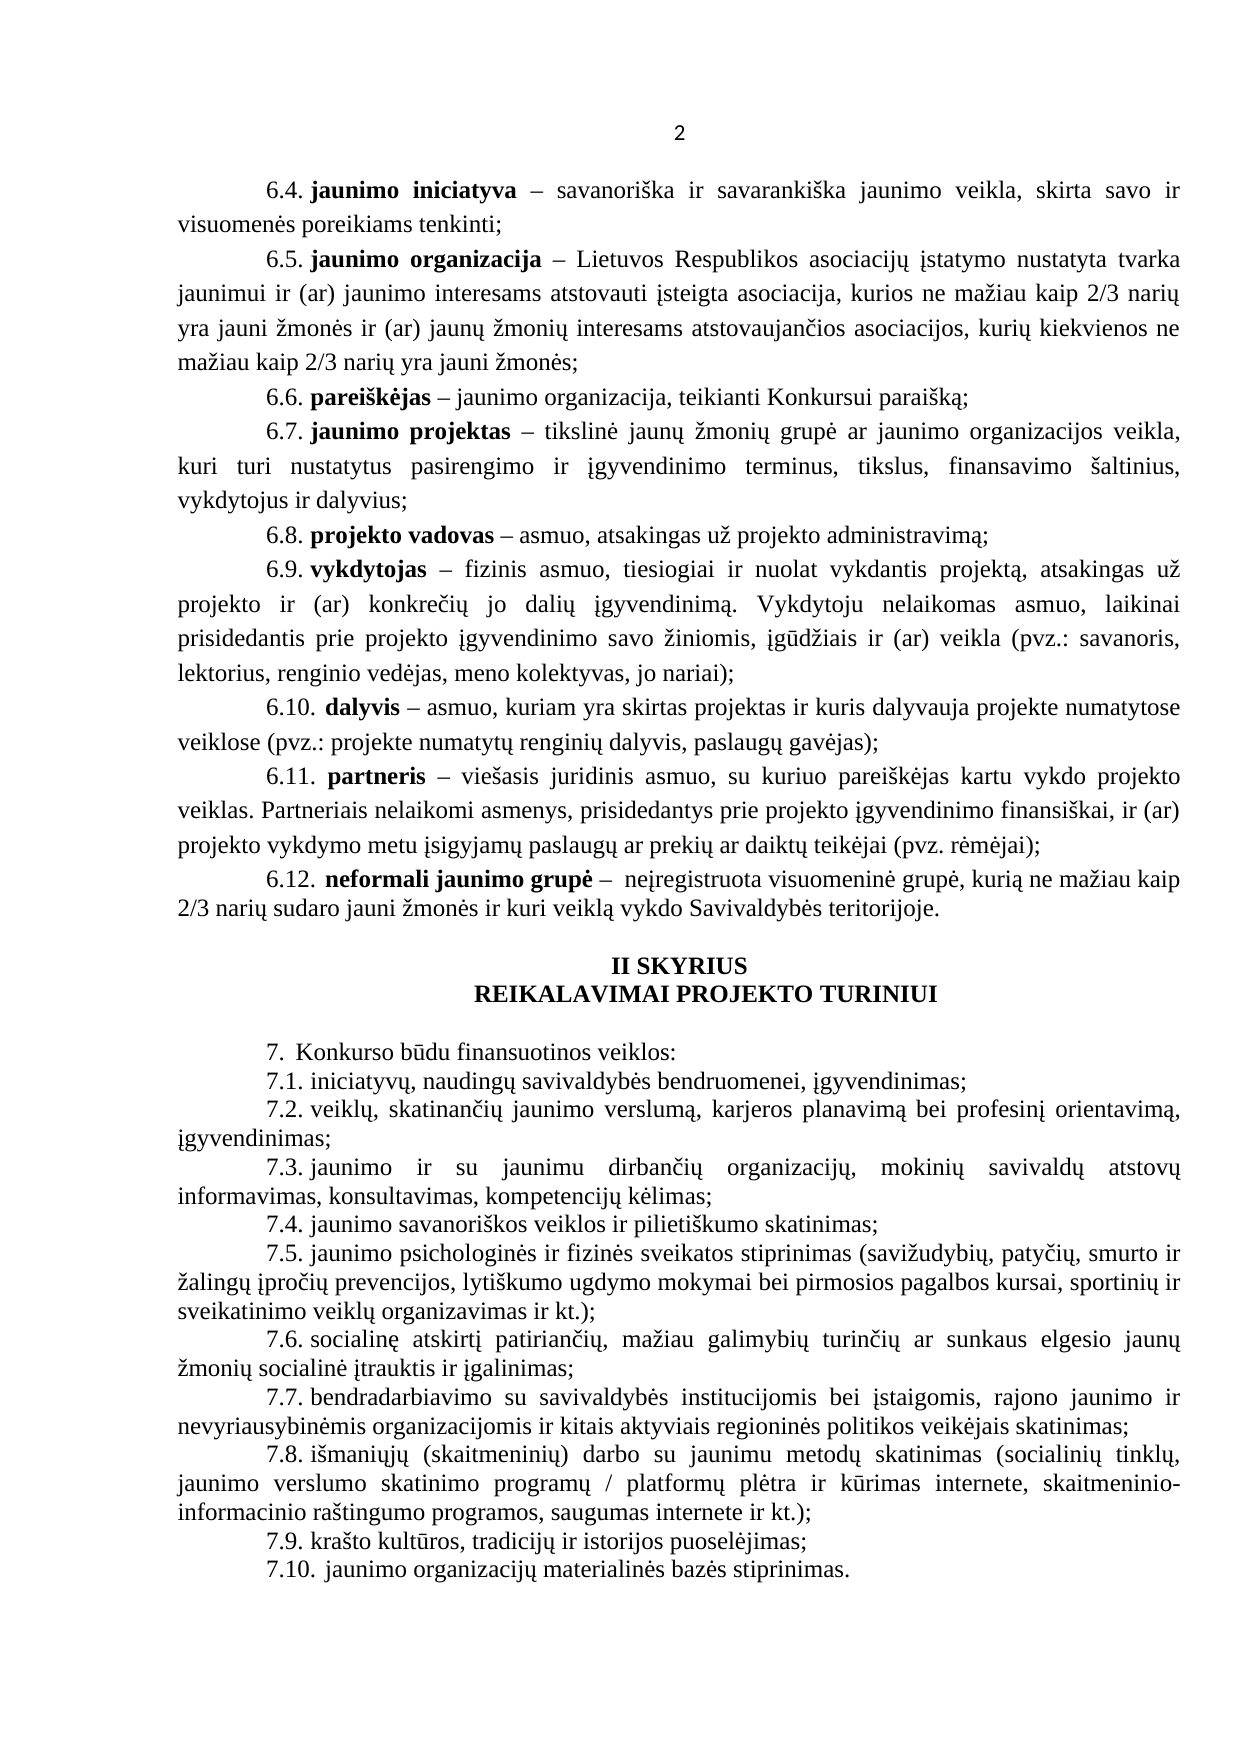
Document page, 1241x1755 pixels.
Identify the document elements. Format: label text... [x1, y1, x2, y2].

text 6.9. vykdytojas – fizinis asmuo, tiesiogiai ir nuolat vykdantis projektą, atsakingas už projekto ir (ar) konkrečių jo dalių įgyvendinimą. Vykdytoju nelaikomas asmuo, laikinai prisidedantis prie projekto įgyvendinimo savo žiniomis, įgūdžiais ir (ar) veikla (pvz.: savanoris, lektorius, renginio vedėjas, meno kolektyvas, jo nariai); [177, 554, 1181, 686]
text 6.12. neformali jaunimo grupė – neįregistruota visuomeninė grupė, kurią ne mažiau kaip 2/3 narių sudaro jauni žmonės ir kuri veiklą vykdo Savivaldybės teritorijoje. [177, 864, 1181, 922]
text 6.6. pareiškėjas – jaunimo organizacija, teikianti Konkursui paraišką; [177, 382, 1181, 411]
text 6.7. jaunimo projektas – tikslinė jaunų žmonių grupė ar jaunimo organizacijos veikla, kuri turi nustatytus pasirengimo ir įgyvendinimo terminus, tikslus, finansavimo šaltinius, vykdytojus ir dalyvius; [177, 416, 1181, 514]
text 7.1. iniciatyvų, naudingų savivaldybės bendruomenei, įgyvendinimas; [177, 1066, 1181, 1094]
text 7.9. krašto kultūros, tradicijų ir istorijos puoselėjimas; [177, 1526, 1181, 1554]
text 7.8. išmaniųjų (skaitmeninių) darbo su jaunimu metodų skatinimas (socialinių tinklų, jaunimo verslumo skatinimo programų / platformų plėtra ir kūrimas internete, skaitmeninio-informacinio raštingumo programos, saugumas internete ir kt.); [177, 1439, 1181, 1526]
text 7.6. socialinę atskirtį patiriančių, mažiau galimybių turinčių ar sunkaus elgesio jaunų žmonių socialinė įtrauktis ir įgalinimas; [177, 1324, 1181, 1382]
text REIKALAVIMAI PROJEKTO TURINIUI [230, 979, 1181, 1008]
text 7.7. bendradarbiavimo su savivaldybės institucijomis bei įstaigomis, rajono jaunimo ir nevyriausybinėmis organizacijomis ir kitais aktyviais regioninės politikos veikėjais skatinimas; [177, 1382, 1181, 1439]
text 7.2. veiklų, skatinančių jaunimo verslumą, karjeros planavimą bei profesinį orientavimą, įgyvendinimas; [177, 1094, 1181, 1152]
text 6.11. partneris – viešasis juridinis asmuo, su kuriuo pareiškėjas kartu vykdo projekto veiklas. Partneriais nelaikomi asmenys, prisidedantys prie projekto įgyvendinimo finansiškai, ir (ar) projekto vykdymo metu įsigyjamų paslaugų ar prekių ar daiktų teikėjai (pvz. rėmėjai); [177, 761, 1181, 859]
text 7.10. jaunimo organizacijų materialinės bazės stiprinimas. [177, 1554, 1181, 1583]
text 6.4. jaunimo iniciatyva – savanoriška ir savarankiška jaunimo veikla, skirta savo ir visuomenės poreikiams tenkinti; [177, 175, 1181, 238]
text II SKYRIUS [177, 951, 1181, 979]
text 6.10. dalyvis – asmuo, kuriam yra skirtas projektas ir kuris dalyvauja projekte numatytose veiklose (pvz.: projekte numatytų renginių dalyvis, paslaugų gavėjas); [177, 692, 1181, 755]
text 7.4. jaunimo savanoriškos veiklos ir pilietiškumo skatinimas; [177, 1209, 1181, 1238]
text 7.3. jaunimo ir su jaunimu dirbančių organizacijų, mokinių savivaldų atstovų informavimas, konsultavimas, kompetencijų kėlimas; [177, 1152, 1181, 1209]
text 7.5. jaunimo psichologinės ir fizinės sveikatos stiprinimas (savižudybių, patyčių, smurto ir žalingų įpročių prevencijos, lytiškumo ugdymo mokymai bei pirmosios pagalbos kursai, sportinių ir sveikatinimo veiklų organizavimas ir kt.); [177, 1238, 1181, 1324]
text 7. Konkurso būdu finansuotinos veiklos: [177, 1037, 1181, 1066]
text 6.5. jaunimo organizacija – Lietuvos Respublikos asociacijų įstatymo nustatyta tvarka jaunimui ir (ar) jaunimo interesams atstovauti įsteigta asociacija, kurios ne mažiau kaip 2/3 narių yra jauni žmonės ir (ar) jaunų žmonių interesams atstovaujančios asociacijos, kurių kiekvienos ne mažiau kaip 2/3 narių yra jauni žmonės; [177, 244, 1181, 376]
text 6.8. projekto vadovas – asmuo, atsakingas už projekto administravimą; [177, 520, 1181, 548]
